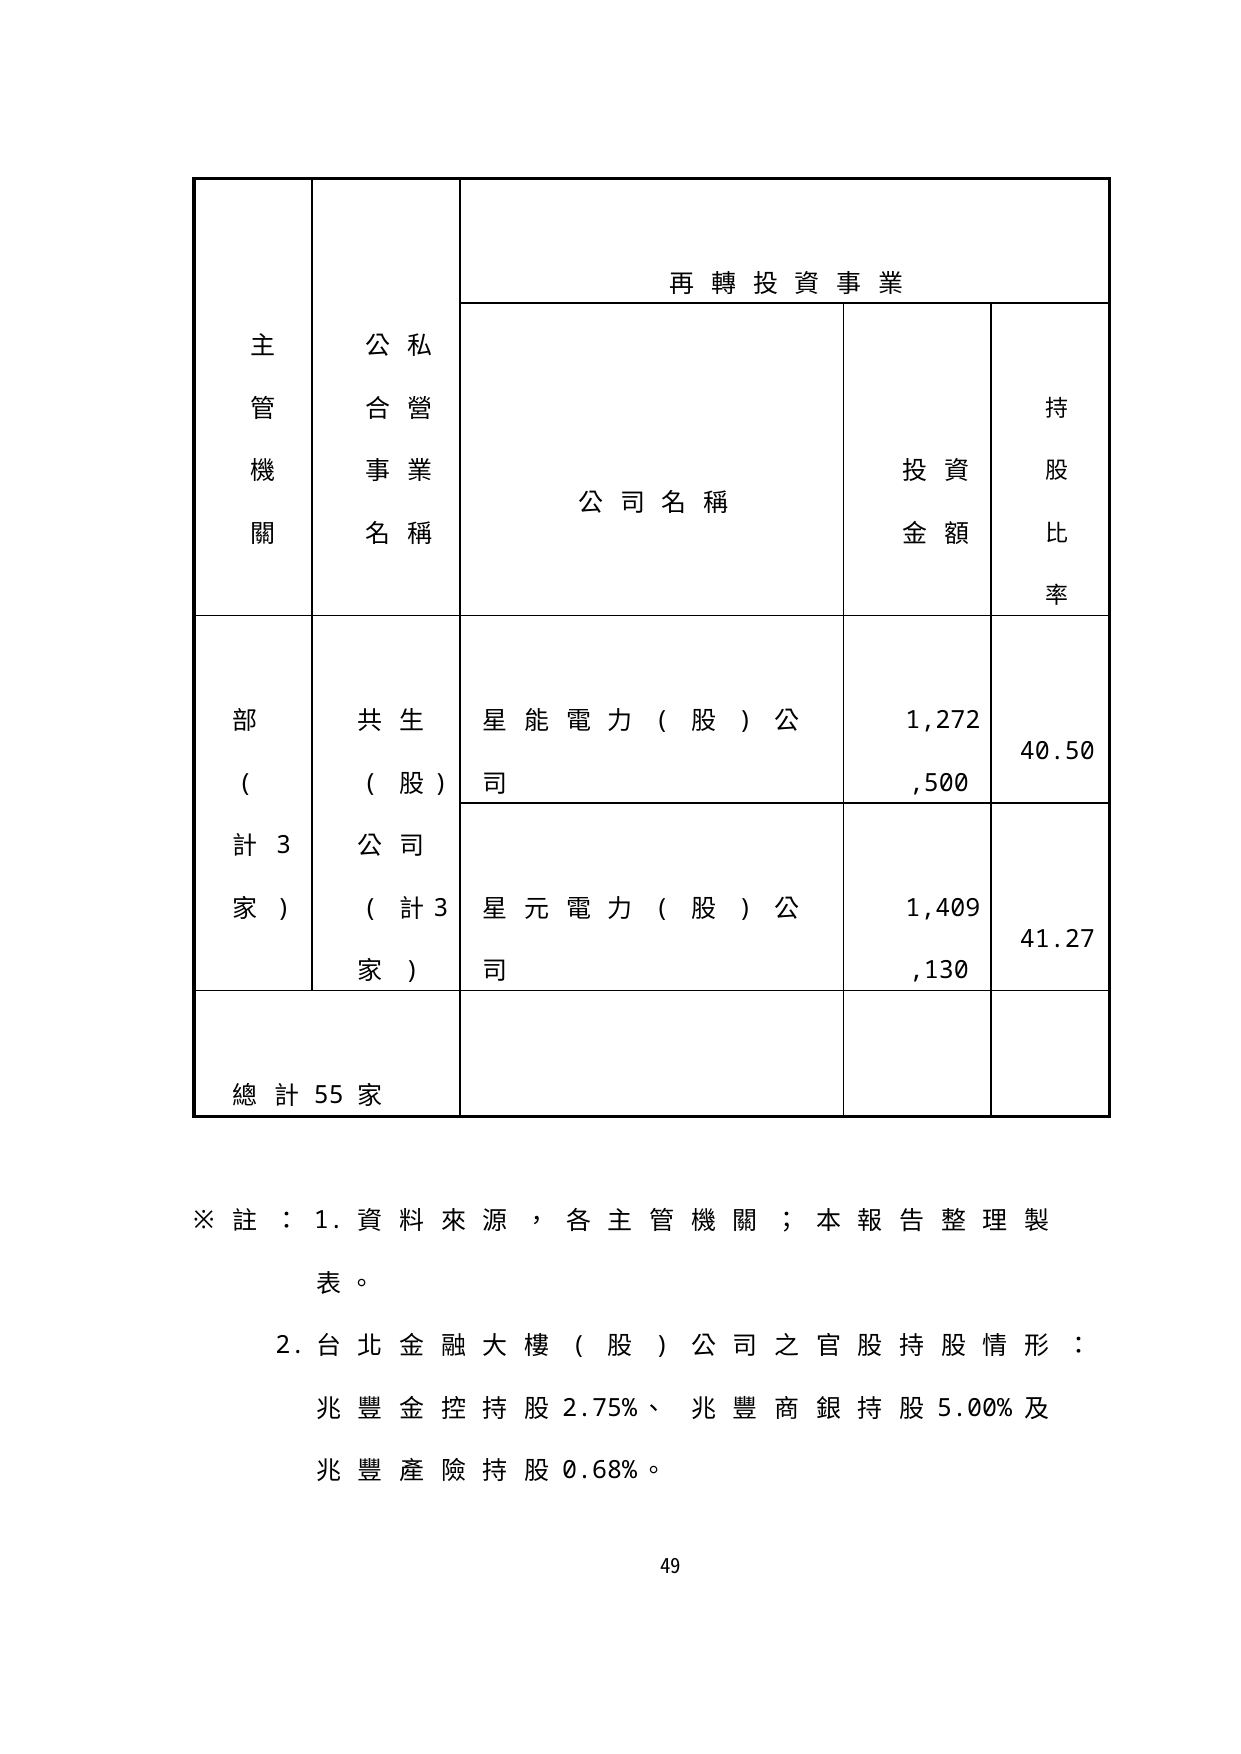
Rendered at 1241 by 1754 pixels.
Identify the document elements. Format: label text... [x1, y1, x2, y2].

table_cell 星能電力(股)公司 [461, 616, 843, 802]
table_cell 40.50 [992, 616, 1108, 802]
table_header 公私合營 事業名稱 [313, 180, 459, 615]
table_header 再轉投資事業 [461, 180, 1108, 302]
table_header 主管 機關 [196, 180, 311, 615]
table_cell 1,272,500 [844, 616, 990, 802]
text ※註：1.資料來源，各主管機關；本報告整理製表。 [183, 1177, 1058, 1302]
table_cell 部 (計3家) [196, 616, 311, 990]
table_cell 投資金額 [844, 304, 990, 615]
table_cell 總計55家 [196, 991, 459, 1115]
table_cell 公司名稱 [461, 304, 843, 615]
table_cell 持股比率 [992, 304, 1108, 615]
text 2.台北金融大樓(股)公司之官股持股情形：兆豐金控持股2.75%、兆豐商銀持股5.00%及兆豐產險持股0.68%。 [183, 1302, 1058, 1490]
table_cell 1,409,130 [844, 804, 990, 990]
table_cell 41.27 [992, 804, 1108, 990]
table_cell 共生(股)公司 (計3家) [313, 616, 459, 990]
table_cell [844, 991, 990, 1115]
table_cell [461, 991, 843, 1115]
table_cell 星元電力(股)公司 [461, 804, 843, 990]
table_cell [992, 991, 1108, 1115]
